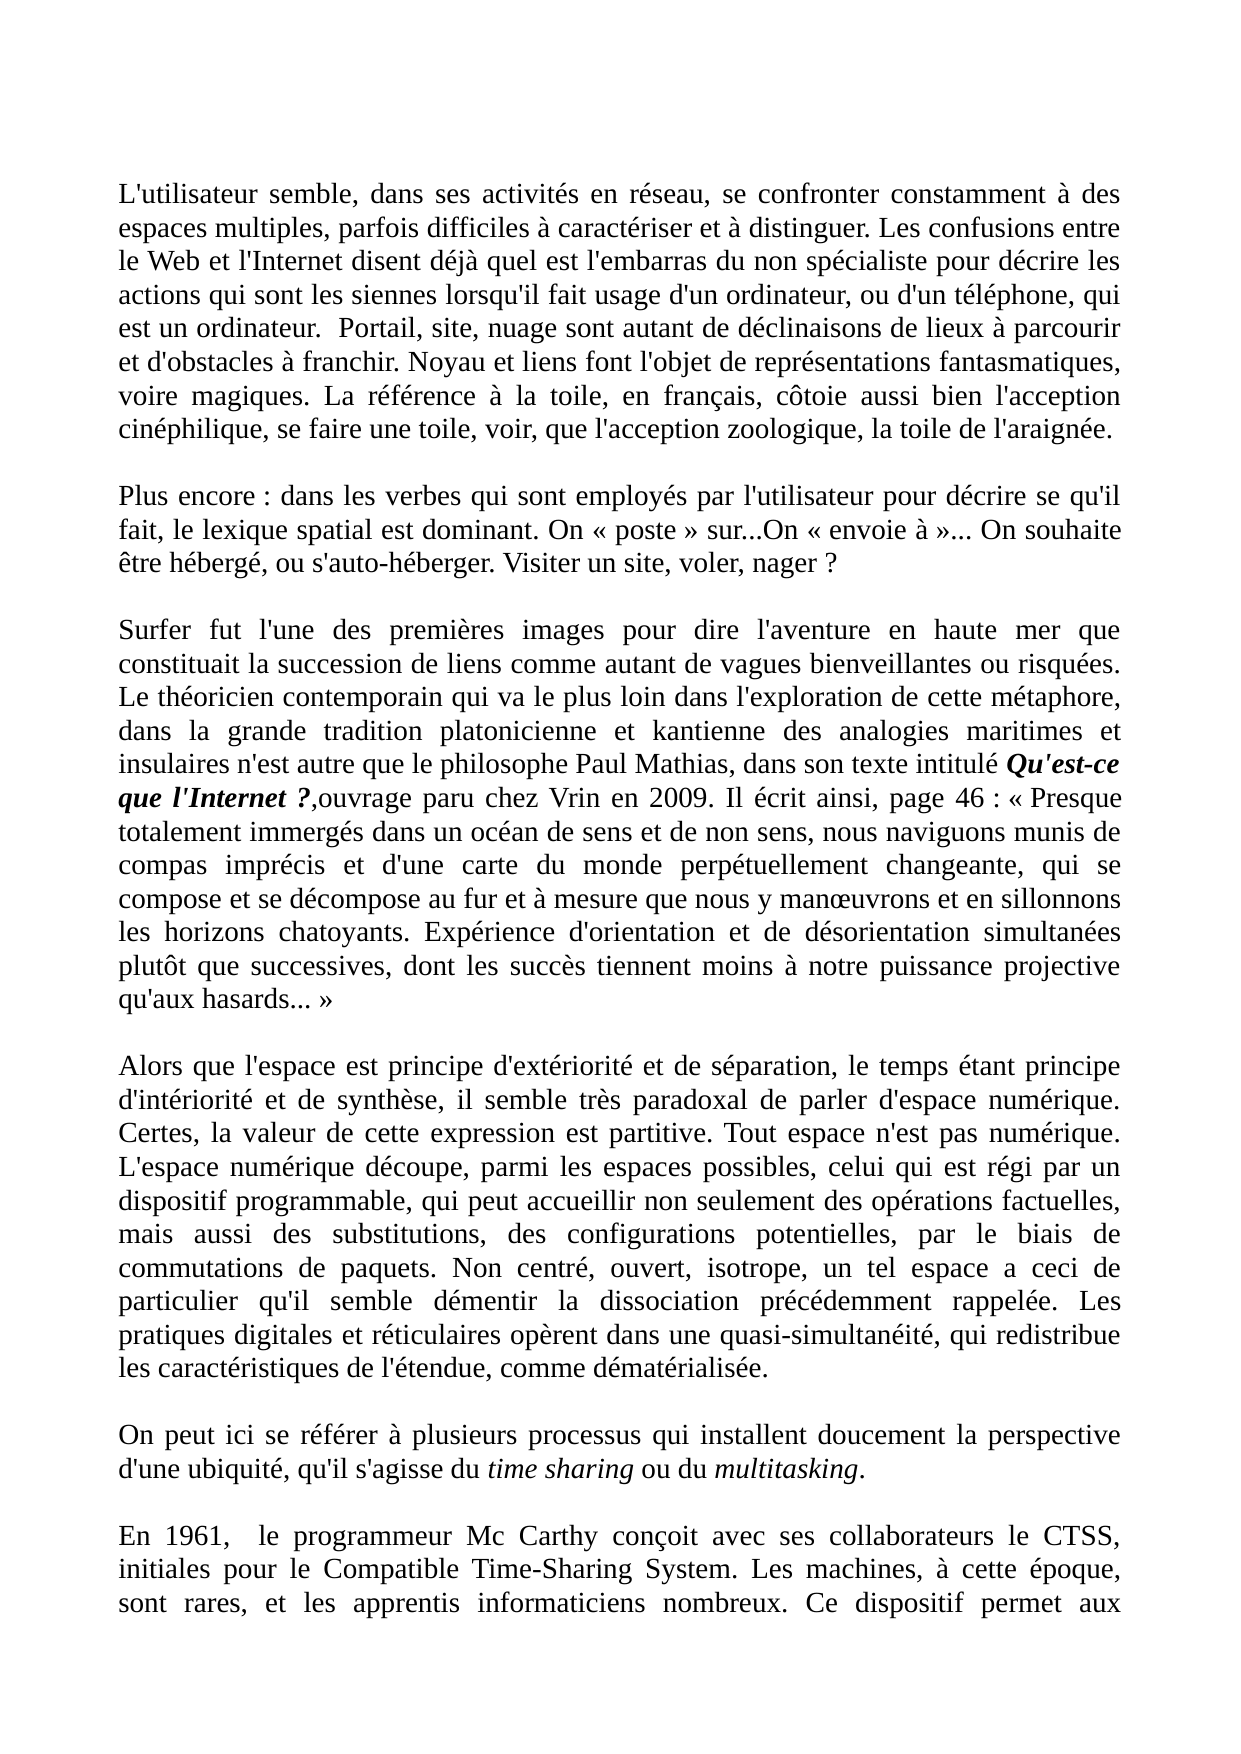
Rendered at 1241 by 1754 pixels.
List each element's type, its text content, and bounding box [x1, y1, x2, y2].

text L'utilisateur semble, dans ses activités en réseau, se confronter constamment à des espaces multiples, parfois difficiles à caractériser et à distinguer. Les confusions entre le Web et l'Internet disent déjà quel est l'embarras du non spécialiste pour décrire les actions qui sont les siennes lorsqu'il fait usage d'un ordinateur, ou d'un téléphone, qui est un ordinateur. Portail, site, nuage sont autant de déclinaisons de lieux à parcourir et d'obstacles à franchir. Noyau et liens font l'objet de représentations fantasmatiques, voire magiques. La référence à la toile, en français, côtoie aussi bien l'acception cinéphilique, se faire une toile, voir, que l'acception zoologique, la toile de l'araignée. [118, 176, 1122, 445]
text Plus encore : dans les verbes qui sont employés par l'utilisateur pour décrire se qu'il fait, le lexique spatial est dominant. On « poste » sur...On « envoie à »... On souhaite être hébergé, ou s'auto-héberger. Visiter un site, voler, nager ? [118, 478, 1122, 579]
text Alors que l'espace est principe d'extériorité et de séparation, le temps étant principe d'intériorité et de synthèse, il semble très paradoxal de parler d'espace numérique. Certes, la valeur de cette expression est partitive. Tout espace n'est pas numérique. L'espace numérique découpe, parmi les espaces possibles, celui qui est régi par un dispositif programmable, qui peut accueillir non seulement des opérations factuelles, mais aussi des substitutions, des configurations potentielles, par le biais de commutations de paquets. Non centré, ouvert, isotrope, un tel espace a ceci de particulier qu'il semble démentir la dissociation précédemment rappelée. Les pratiques digitales et réticulaires opèrent dans une quasi-simultanéité, qui redistribue les caractéristiques de l'étendue, comme dématérialisée. [118, 1048, 1122, 1384]
text On peut ici se référer à plusieurs processus qui installent doucement la perspective d'une ubiquité, qu'il s'agisse du time sharing ou du multitasking. [118, 1417, 1122, 1484]
text En 1961, le programmeur Mc Carthy conçoit avec ses collaborateurs le CTSS, initiales pour le Compatible Time-Sharing System. Les machines, à cette époque, sont rares, et les apprentis informaticiens nombreux. Ce dispositif permet aux [118, 1518, 1122, 1619]
text Surfer fut l'une des premières images pour dire l'aventure en haute mer que constituait la succession de liens comme autant de vagues bienveillantes ou risquées. Le théoricien contemporain qui va le plus loin dans l'exploration de cette métaphore, dans la grande tradition platonicienne et kantienne des analogies maritimes et insulaires n'est autre que le philosophe Paul Mathias, dans son texte intitulé Qu'est-ce que l'Internet ?,ouvrage paru chez Vrin en 2009. Il écrit ainsi, page 46 : « Presque totalement immergés dans un océan de sens et de non sens, nous naviguons munis de compas imprécis et d'une carte du monde perpétuellement changeante, qui se compose et se décompose au fur et à mesure que nous y manœuvrons et en sillonnons les horizons chatoyants. Expérience d'orientation et de désorientation simultanées plutôt que successives, dont les succès tiennent moins à notre puissance projective qu'aux hasards... » [118, 612, 1122, 1015]
